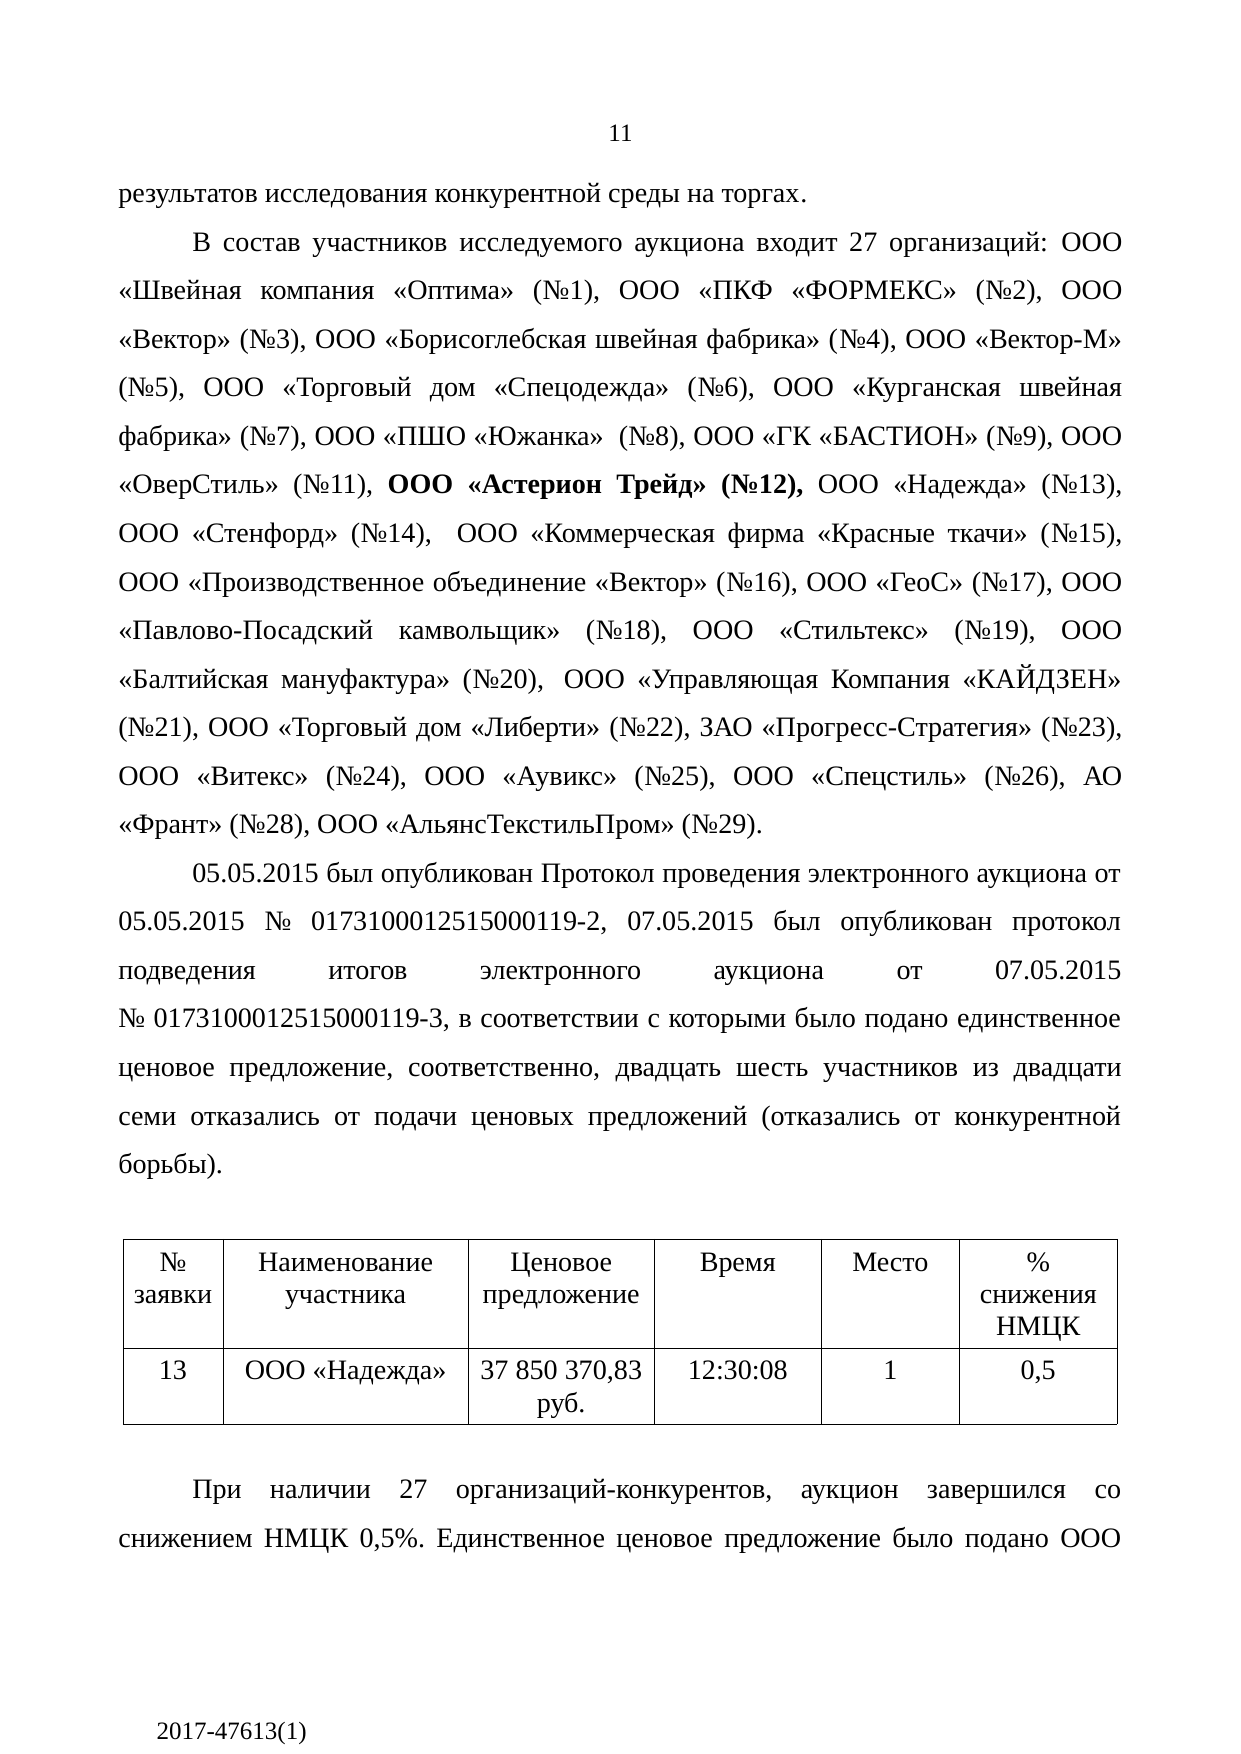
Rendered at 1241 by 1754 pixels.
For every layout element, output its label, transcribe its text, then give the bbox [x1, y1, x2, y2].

table_cell 37 850 370,83 руб. [469, 1349, 654, 1424]
table_cell 13 [124, 1349, 223, 1424]
table_cell 1 [822, 1349, 959, 1424]
table_header Время [655, 1240, 821, 1348]
table_header % снижения НМЦК [960, 1240, 1117, 1348]
table_header Ценовое предложение [469, 1240, 654, 1348]
table_header Наименование участника [224, 1240, 468, 1348]
table_cell 12:30:08 [655, 1349, 821, 1424]
table_header № заявки [124, 1240, 223, 1348]
table_header Место [822, 1240, 959, 1348]
table_cell 0,5 [960, 1349, 1117, 1424]
text При наличии 27 организаций-конкурентов, аукцион завершился со снижением НМЦК 0,5%. Единственное ценовое предложение было подано ООО [118, 1473, 1122, 1553]
table_cell ООО «Надежда» [224, 1349, 468, 1424]
text результатов исследования конкурентной среды на торгах. [118, 176, 1122, 209]
text 05.05.2015 был опубликован Протокол проведения электронного аукциона от 05.05.2015 № 0173100012515000119-2, 07.05.2015 был опубликован протокол подведения итогов электронного аукциона от 07.05.2015 № 0173100012515000119-3, в соответствии с которыми было подано единственное ценовое предложение, соответственно, двадцать шесть участников из двадцати семи отказались от подачи ценовых предложений (отказались от конкурентной борьбы). [118, 856, 1122, 1179]
text В состав участников исследуемого аукциона входит 27 организаций: ООО «Швейная компания «Оптима» (№1), ООО «ПКФ «ФОРМЕКС» (№2), ООО «Вектор» (№3), ООО «Борисоглебская швейная фабрика» (№4), ООО «Вектор-М» (№5), ООО «Торговый дом «Спецодежда» (№6), ООО «Курганская швейная фабрика» (№7), ООО «ПШО «Южанка» (№8), ООО «ГК «БАСТИОН» (№9), ООО «ОверСтиль» (№11), ООО «Астерион Трейд» (№12), ООО «Надежда» (№13), ООО «Стенфорд» (№14), ООО «Коммерческая фирма «Красные ткачи» (№15), ООО «Производственное объединение «Вектор» (№16), ООО «ГеоС» (№17), ООО «Павлово-Посадский камвольщик» (№18), ООО «Стильтекс» (№19), ООО «Балтийская мануфактура» (№20), ООО «Управляющая Компания «КАЙДЗЕН» (№21), ООО «Торговый дом «Либерти» (№22), ЗАО «Прогресс-Стратегия» (№23), ООО «Витекс» (№24), ООО «Аувикс» (№25), ООО «Спецстиль» (№26), АО «Франт» (№28), ООО «АльянсТекстильПром» (№29). [118, 225, 1122, 840]
